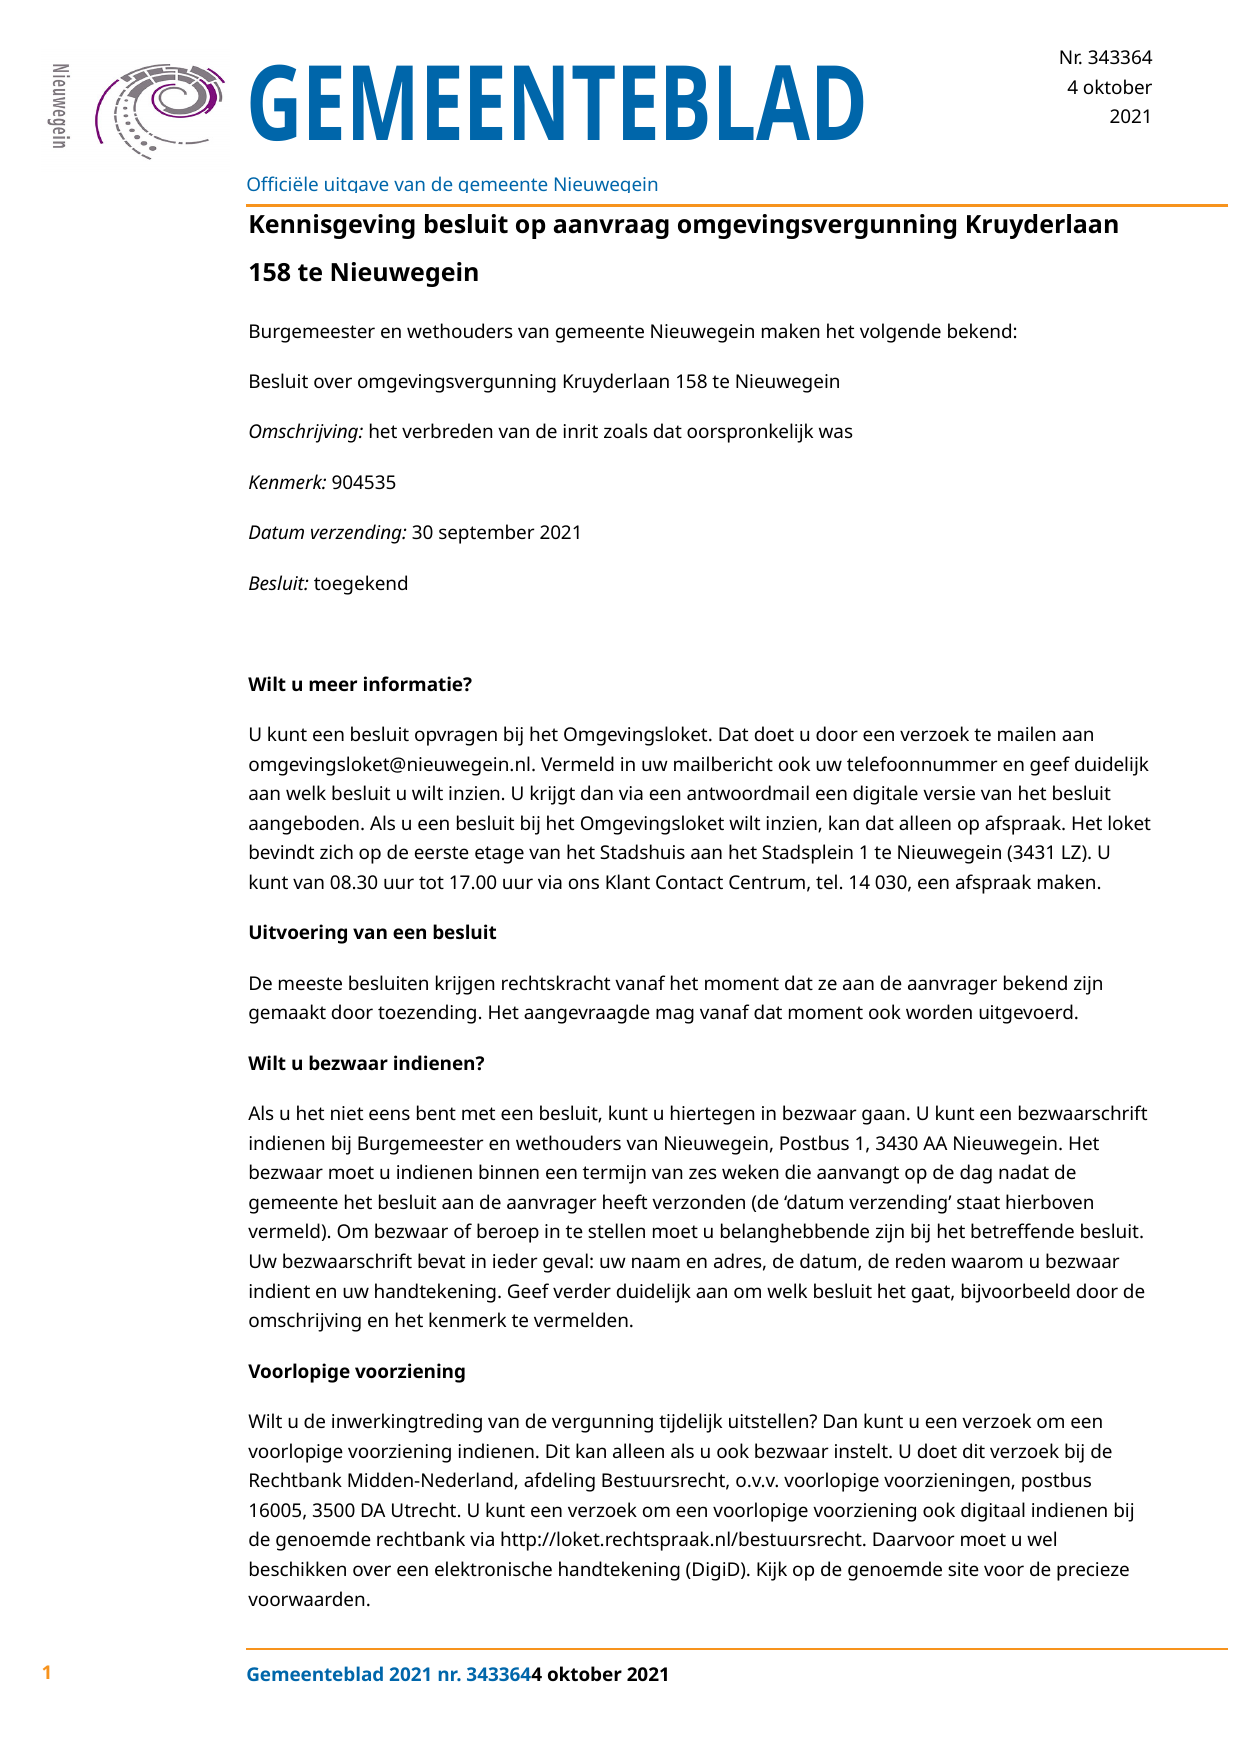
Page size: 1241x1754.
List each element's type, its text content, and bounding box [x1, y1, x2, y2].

text Datum verzending: 30 september 2021 [248, 519, 1152, 545]
text Wilt u bezwaar indienen? [248, 1050, 1152, 1076]
text Wilt u de inwerkingtreding van de vergunning tijdelijk uitstellen? Dan kunt u een verzoek om een voorlopige voorziening indienen. Dit kan alleen als u ook bezwaar instelt. U doet dit verzoek bij de Rechtbank Midden-Nederland, afdeling Bestuursrecht, o.v.v. voorlopige voorzieningen, postbus 16005, 3500 DA Utrecht. U kunt een verzoek om een voorlopige voorziening ook digitaal indienen bij de genoemde rechtbank via http://loket.rechtspraak.nl/bestuursrecht. Daarvoor moet u wel beschikken over een elektronische handtekening (DigiD). Kijk op de genoemde site voor de precieze voorwaarden. [248, 1408, 1152, 1612]
text Uitvoering van een besluit [248, 919, 1152, 945]
text Besluit: toegekend [248, 570, 1152, 596]
text Burgemeester en wethouders van gemeente Nieuwegein maken het volgende bekend: [248, 318, 1152, 344]
text Omschrijving: het verbreden van de inrit zoals dat oorspronkelijk was [248, 419, 1152, 444]
text De meeste besluiten krijgen rechtskracht vanaf het moment dat ze aan de aanvrager bekend zijn gemaakt door toezending. Het aangevraagde mag vanaf dat moment ook worden uitgevoerd. [248, 970, 1152, 1025]
text Als u het niet eens bent met een besluit, kunt u hiertegen in bezwaar gaan. U kunt een bezwaarschrift indienen bij Burgemeester en wethouders van Nieuwegein, Postbus 1, 3430 AA Nieuwegein. Het bezwaar moet u indienen binnen een termijn van zes weken die aanvangt op de dag nadat de gemeente het besluit aan de aanvrager heeft verzonden (de ‘datum verzending’ staat hierboven vermeld). Om bezwaar of beroep in te stellen moet u belanghebbende zijn bij het betreffende besluit. Uw bezwaarschrift bevat in ieder geval: uw naam en adres, de datum, de reden waarom u bezwaar indient en uw handtekening. Geef verder duidelijk aan om welk besluit het gaat, bijvoorbeeld door de omschrijving en het kenmerk te vermelden. [248, 1100, 1152, 1333]
text Voorlopige voorziening [248, 1358, 1152, 1384]
text Besluit over omgevingsvergunning Kruyderlaan 158 te Nieuwegein [248, 368, 1152, 394]
text Kenmerk: 904535 [248, 469, 1152, 495]
text Kennisgeving besluit op aanvraag omgevingsvergunning Kruyderlaan 158 te Nieuwegein [248, 207, 1152, 288]
text Wilt u meer informatie? [248, 671, 1152, 697]
picture [41, 47, 231, 172]
text U kunt een besluit opvragen bij het Omgevingsloket. Dat doet u door een verzoek te mailen aan omgevingsloket@nieuwegein.nl. Vermeld in uw mailbericht ook uw telefoonnummer en geef duidelijk aan welk besluit u wilt inzien. U krijgt dan via een antwoordmail een digitale versie van het besluit aangeboden. Als u een besluit bij het Omgevingsloket wilt inzien, kan dat alleen op afspraak. Het loket bevindt zich op de eerste etage van het Stadshuis aan het Stadsplein 1 te Nieuwegein (3431 LZ). U kunt van 08.30 uur tot 17.00 uur via ons Klant Contact Centrum, tel. 14 030, een afspraak maken. [248, 721, 1152, 895]
